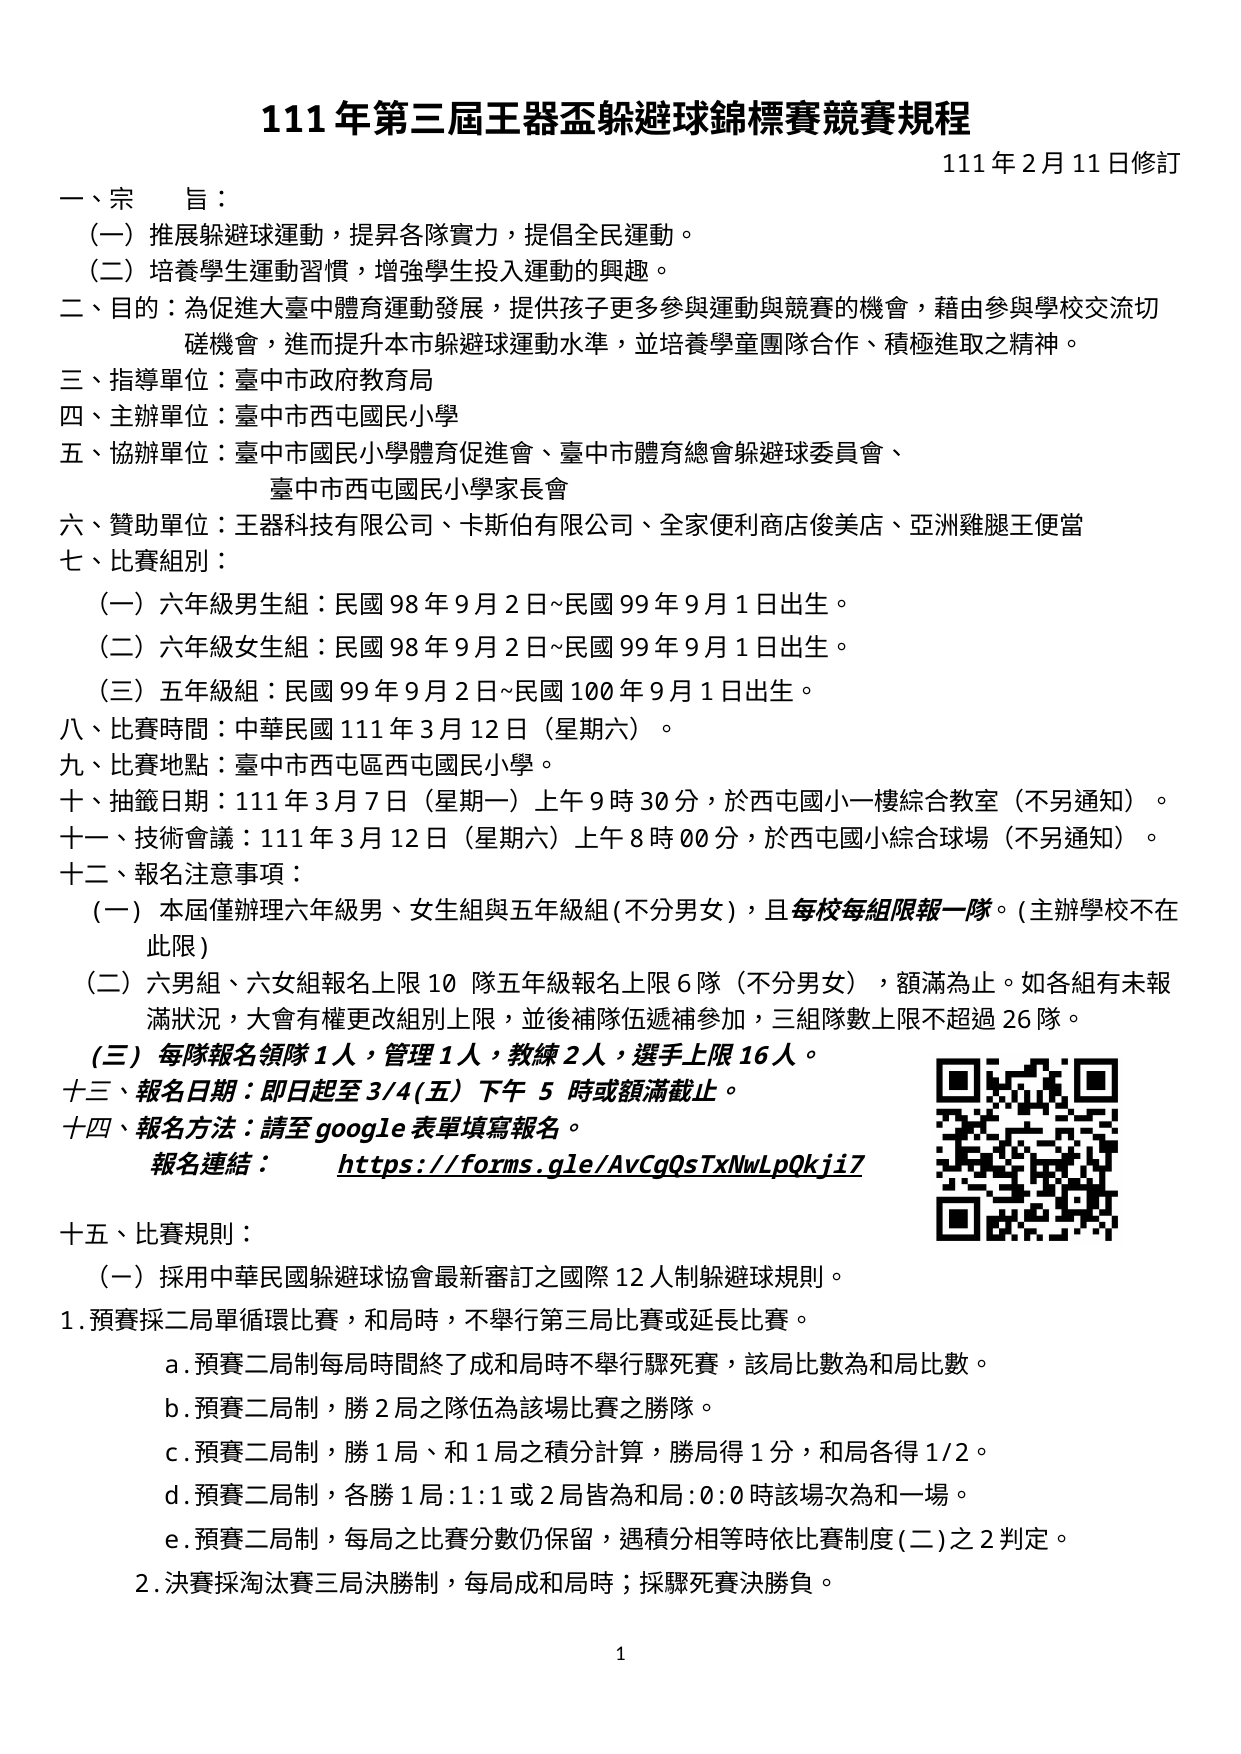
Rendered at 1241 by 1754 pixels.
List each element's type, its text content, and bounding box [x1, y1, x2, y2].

text 十五、比賽規則： [59, 1215, 1181, 1251]
text 三、指導單位：臺中市政府教育局 [59, 361, 1181, 397]
text d.預賽二局制，各勝1局:1:1或2局皆為和局:0:0時該場次為和一場。 [134, 1470, 1181, 1513]
text [1124, 1108, 1181, 1144]
text 一、宗 旨： [59, 179, 1181, 216]
text b.預賽二局制，勝2局之隊伍為該場比賽之勝隊。 [134, 1382, 1181, 1426]
text e.預賽二局制，每局之比賽分數仍保留，遇積分相等時依比賽制度(二)之2判定。 [134, 1513, 1181, 1557]
text a.預賽二局制每局時間終了成和局時不舉行驟死賽，該局比數為和局比數。 [134, 1338, 1181, 1382]
text 十一、技術會議：111年3月12日（星期六）上午8時00分，於西屯國小綜合球場（不另通知）。 [59, 818, 1181, 854]
text c.預賽二局制，勝1局、和1局之積分計算，勝局得1分，和局各得1/2。 [134, 1426, 1181, 1470]
text 十、抽籤日期：111年3月7日（星期一）上午9時30分，於西屯國小一樓綜合教室（不另通知）。 [59, 782, 1181, 818]
text (一) 本屆僅辦理六年級男、女生組與五年級組(不分男女)，且每校每組限報一隊。(主辦學校不在此限) [59, 891, 1181, 963]
text (三) 每隊報名領隊1人，管理1人，教練2人，選手上限16人。 [72, 1036, 1181, 1072]
text （三）五年級組：民國99年9月2日~民國100年9月1日出生。 [84, 666, 1181, 709]
text 六、贊助單位：王器科技有限公司、卡斯伯有限公司、全家便利商店俊美店、亞洲雞腿王便當 [59, 506, 1181, 542]
text 報名連結： https://forms.gle/AvCgQsTxNwLpQkji7 [59, 1144, 930, 1181]
text 九、比賽地點：臺中市西屯區西屯國民小學。 [59, 746, 1181, 782]
text [1124, 1072, 1181, 1108]
text [1124, 1144, 1181, 1181]
text 1.預賽採二局單循環比賽，和局時，不舉行第三局比賽或延長比賽。 [59, 1295, 1181, 1338]
text 十二、報名注意事項： [59, 854, 1181, 891]
text 二、目的：為促進大臺中體育運動發展，提供孩子更多參與運動與競賽的機會，藉由參與學校交流切磋機會，進而提升本市躲避球運動水準，並培養學童團隊合作、積極進取之精神。 [59, 288, 1181, 361]
text 四、主辦單位：臺中市西屯國民小學 [59, 397, 1181, 433]
text 七、比賽組別： [59, 542, 1181, 578]
text （二）培養學生運動習慣，增強學生投入運動的興趣。 [59, 252, 1181, 288]
text 2.決賽採淘汰賽三局決勝制，每局成和局時；採驟死賽決勝負。 [134, 1557, 1181, 1601]
text 十三、報名日期：即日起至3/4(五）下午 5 時或額滿截止。 [59, 1072, 930, 1108]
text 十四、報名方法：請至google表單填寫報名。 [59, 1108, 930, 1144]
text 五、協辦單位：臺中市國民小學體育促進會、臺中市體育總會躲避球委員會、 臺中市西屯國民小學家長會 [59, 433, 1181, 506]
text 111年2月11日修訂 [59, 143, 1181, 179]
text 111年第三屆王器盃躲避球錦標賽競賽規程 [15, 89, 1217, 143]
text （一）推展躲避球運動，提昇各隊實力，提倡全民運動。 [59, 216, 1181, 252]
text （二）六年級女生組：民國98年9月2日~民國99年9月1日出生。 [84, 622, 1181, 666]
text 八、比賽時間：中華民國111年3月12日（星期六）。 [59, 709, 1181, 746]
text （一）六年級男生組：民國98年9月2日~民國99年9月1日出生。 [84, 578, 1181, 622]
text （ㄧ）採用中華民國躲避球協會最新審訂之國際12人制躲避球規則。 [84, 1251, 1181, 1295]
text （二）六男組、六女組報名上限10 隊五年級報名上限6隊（不分男女），額滿為止。如各組有未報滿狀況，大會有權更改組別上限，並後補隊伍遞補參加，三組隊數上限不超過26隊。 [72, 963, 1181, 1036]
